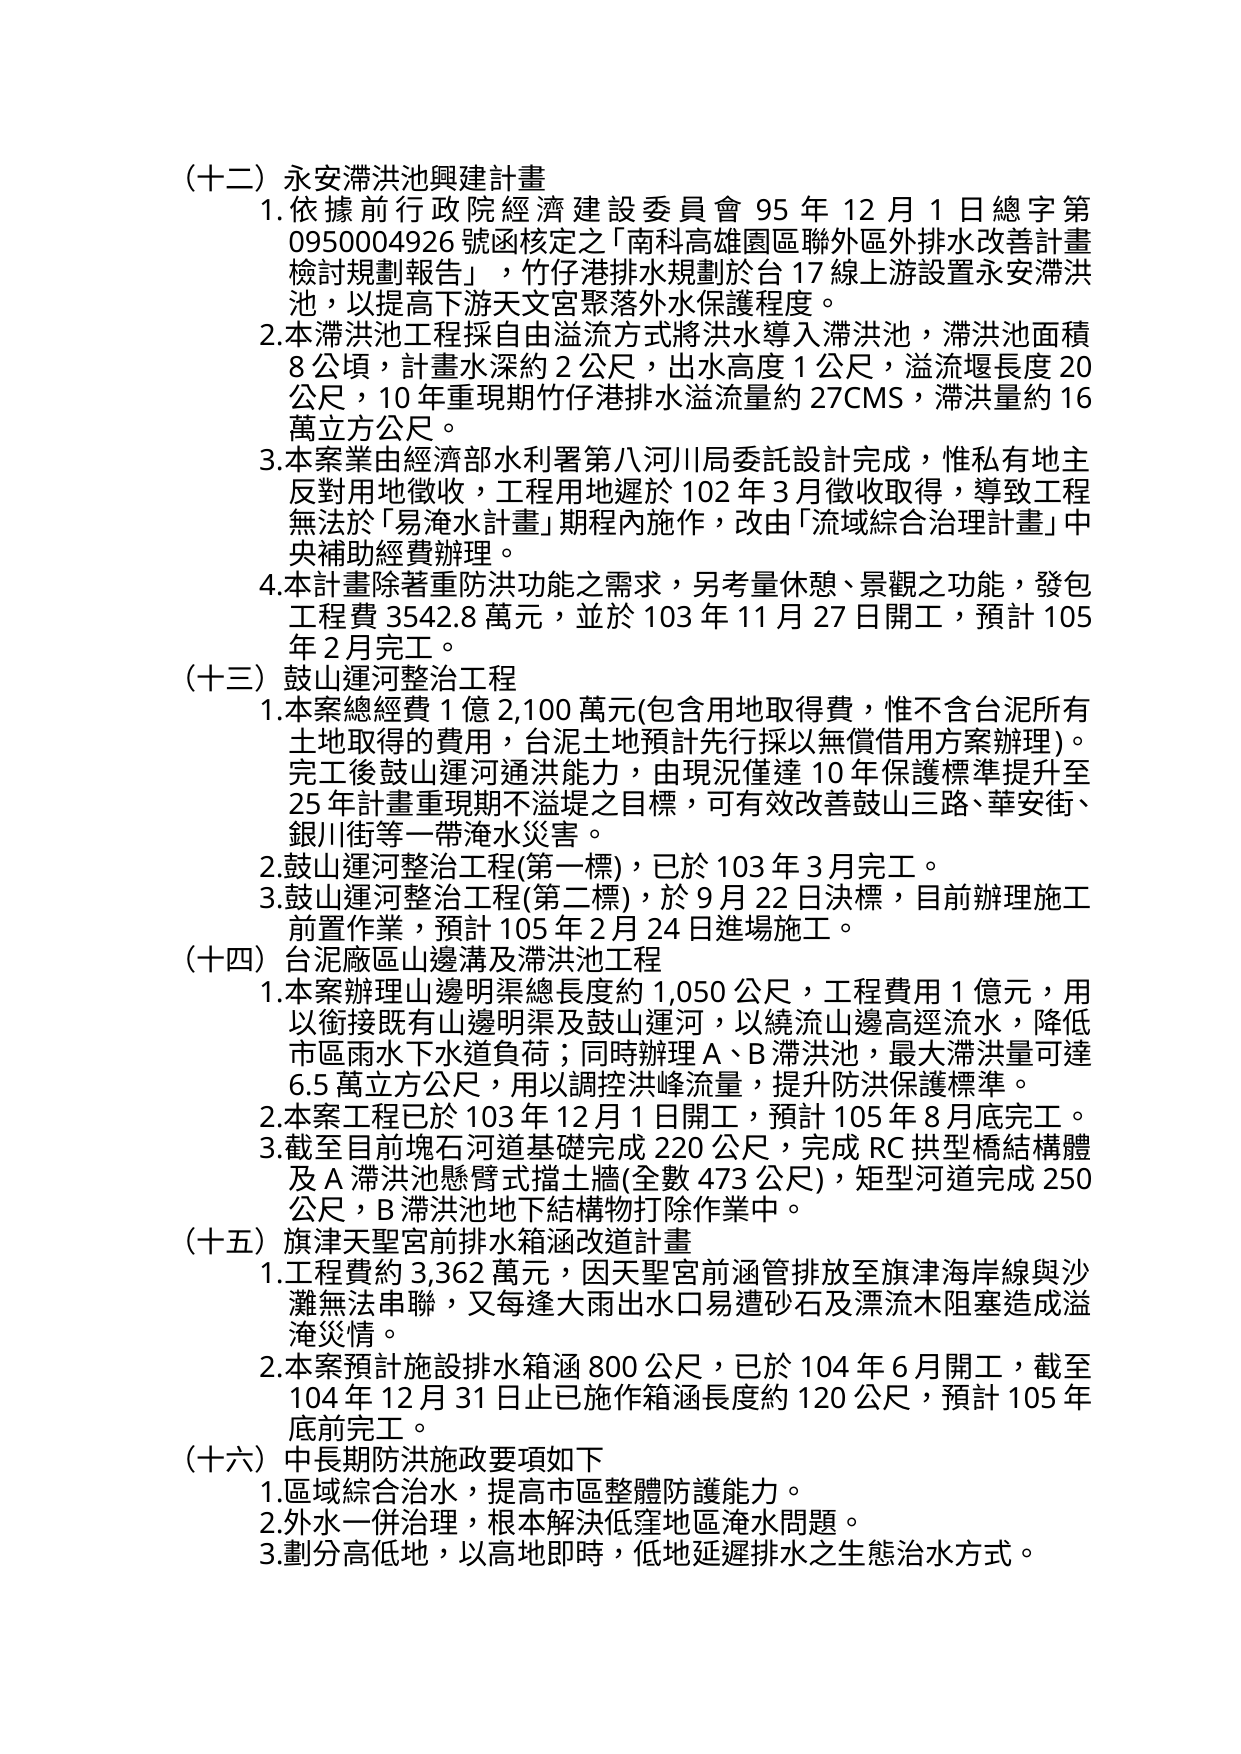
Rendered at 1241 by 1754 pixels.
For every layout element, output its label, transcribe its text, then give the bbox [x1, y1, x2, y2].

text 2.外水一併治理，根本解決低窪地區淹水問題。 [259, 1508, 1092, 1539]
text 3.本案業由經濟部水利署第八河川局委託設計完成，惟私有地主反對用地徵收，工程用地遲於102年3月徵收取得，導致工程無法於「易淹水計畫」期程內施作，改由「流域綜合治理計畫」中央補助經費辦理。 [259, 446, 1092, 571]
text 1.依據前行政院經濟建設委員會95年12月1日總字第0950004926號函核定之「南科高雄園區聯外區外排水改善計畫檢討規劃報告」，竹仔港排水規劃於台17線上游設置永安滯洪池，以提高下游天文宮聚落外水保護程度。 [259, 196, 1092, 321]
text 3.鼓山運河整治工程(第二標)，於9月22日決標，目前辦理施工前置作業，預計105年2月24日進場施工。 [259, 883, 1092, 946]
text 2.本滯洪池工程採自由溢流方式將洪水導入滯洪池，滯洪池面積8公頃，計畫水深約2公尺，出水高度1公尺，溢流堰長度20公尺，10年重現期竹仔港排水溢流量約27CMS，滯洪量約16萬立方公尺。 [259, 321, 1092, 446]
text （十五）旗津天聖宮前排水箱涵改道計畫 [148, 1227, 1092, 1258]
text （十三）鼓山運河整治工程 [148, 664, 1092, 696]
text （十六）中長期防洪施政要項如下 [148, 1446, 1092, 1477]
text （十四）台泥廠區山邊溝及滯洪池工程 [148, 946, 1092, 977]
text 3.截至目前塊石河道基礎完成220公尺，完成RC拱型橋結構體及A滯洪池懸臂式擋土牆(全數473公尺)，矩型河道完成250公尺，B滯洪池地下結構物打除作業中。 [259, 1133, 1092, 1227]
text 3.劃分高低地，以高地即時，低地延遲排水之生態治水方式。 [259, 1539, 1092, 1571]
text 1.本案辦理山邊明渠總長度約1,050公尺，工程費用1億元，用以銜接既有山邊明渠及鼓山運河，以繞流山邊高逕流水，降低市區雨水下水道負荷；同時辦理A、B滯洪池，最大滯洪量可達6.5萬立方公尺，用以調控洪峰流量，提升防洪保護標準。 [259, 977, 1092, 1102]
text 1.工程費約3,362萬元，因天聖宮前涵管排放至旗津海岸線與沙灘無法串聯，又每逢大雨出水口易遭砂石及漂流木阻塞造成溢淹災情。 [259, 1258, 1092, 1352]
text 1.區域綜合治水，提高市區整體防護能力。 [259, 1477, 1092, 1508]
text （十二）永安滯洪池興建計畫 [148, 164, 1092, 196]
text 2.本案預計施設排水箱涵800公尺，已於104年6月開工，截至104年12月31日止已施作箱涵長度約120公尺，預計105年底前完工。 [259, 1352, 1092, 1446]
text 2.鼓山運河整治工程(第一標)，已於103年3月完工。 [259, 852, 1092, 883]
text 2.本案工程已於103年12月1日開工，預計105年8月底完工。 [259, 1102, 1092, 1133]
text 4.本計畫除著重防洪功能之需求，另考量休憩、景觀之功能，發包工程費3542.8萬元，並於103年11月27日開工，預計105年2月完工。 [259, 571, 1092, 664]
text 1.本案總經費1億2,100萬元(包含用地取得費，惟不含台泥所有土地取得的費用，台泥土地預計先行採以無償借用方案辦理)。完工後鼓山運河通洪能力，由現況僅達10年保護標準提升至25年計畫重現期不溢堤之目標，可有效改善鼓山三路、華安街、銀川街等一帶淹水災害。 [259, 696, 1092, 852]
